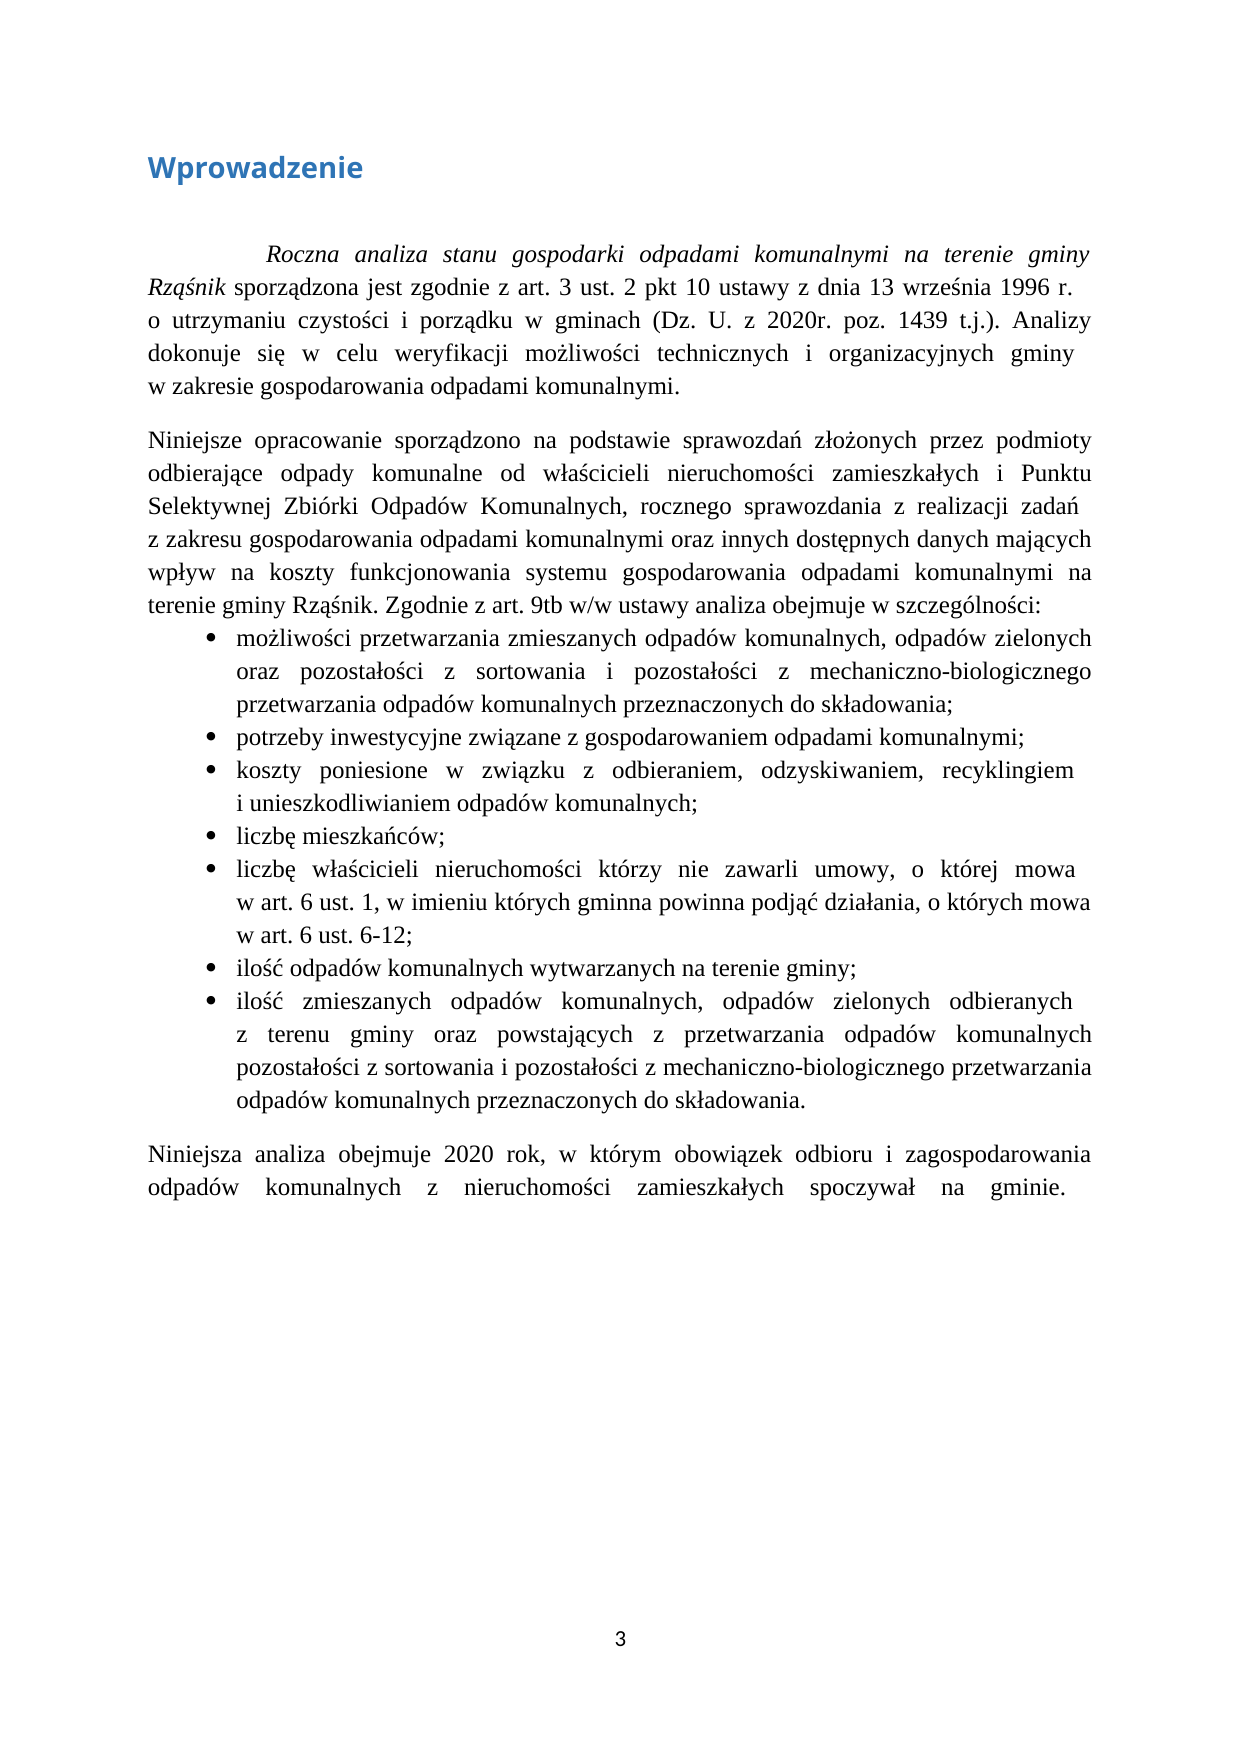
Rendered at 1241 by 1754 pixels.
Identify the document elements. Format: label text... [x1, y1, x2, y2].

text Niniejsza analiza obejmuje 2020 rok, w którym obowiązek odbioru i zagospodarowania odpadów komunalnych z nieruchomości zamieszkałych spoczywał na gminie. [148, 1139, 1093, 1233]
subtitle Wprowadzenie [148, 148, 1093, 233]
list koszty poniesione w związku z odbieraniem, odzyskiwaniem, recyklingiem i unieszkodliwianiem odpadów komunalnych; [207, 755, 1093, 817]
text Niniejsze opracowanie sporządzono na podstawie sprawozdań złożonych przez podmioty odbierające odpady komunalne od właścicieli nieruchomości zamieszkałych i Punktu Selektywnej Zbiórki Odpadów Komunalnych, rocznego sprawozdania z realizacji zadań z zakresu gospodarowania odpadami komunalnymi oraz innych dostępnych danych mających wpływ na koszty funkcjonowania systemu gospodarowania odpadami komunalnymi na terenie gminy Rząśnik. Zgodnie z art. 9tb w/w ustawy analiza obejmuje w szczególności: [148, 425, 1093, 619]
list liczbę właścicieli nieruchomości którzy nie zawarli umowy, o której mowa w art. 6 ust. 1, w imieniu których gminna powinna podjąć działania, o których mowa w art. 6 ust. 6-12; [207, 854, 1093, 949]
list ilość odpadów komunalnych wytwarzanych na terenie gminy; [207, 953, 1093, 982]
list liczbę mieszkańców; [207, 821, 1093, 850]
list ilość zmieszanych odpadów komunalnych, odpadów zielonych odbieranych z terenu gminy oraz powstających z przetwarzania odpadów komunalnych pozostałości z sortowania i pozostałości z mechaniczno-biologicznego przetwarzania odpadów komunalnych przeznaczonych do składowania. [207, 986, 1093, 1114]
list potrzeby inwestycyjne związane z gospodarowaniem odpadami komunalnymi; [207, 722, 1093, 751]
text Roczna analiza stanu gospodarki odpadami komunalnymi na terenie gminy Rząśnik sporządzona jest zgodnie z art. 3 ust. 2 pkt 10 ustawy z dnia 13 września 1996 r. o utrzymaniu czystości i porządku w gminach (Dz. U. z 2020r. poz. 1439 t.j.). Analizy dokonuje się w celu weryfikacji możliwości technicznych i organizacyjnych gminy w zakresie gospodarowania odpadami komunalnymi. [148, 239, 1093, 400]
list możliwości przetwarzania zmieszanych odpadów komunalnych, odpadów zielonych oraz pozostałości z sortowania i pozostałości z mechaniczno-biologicznego przetwarzania odpadów komunalnych przeznaczonych do składowania; [207, 623, 1093, 718]
